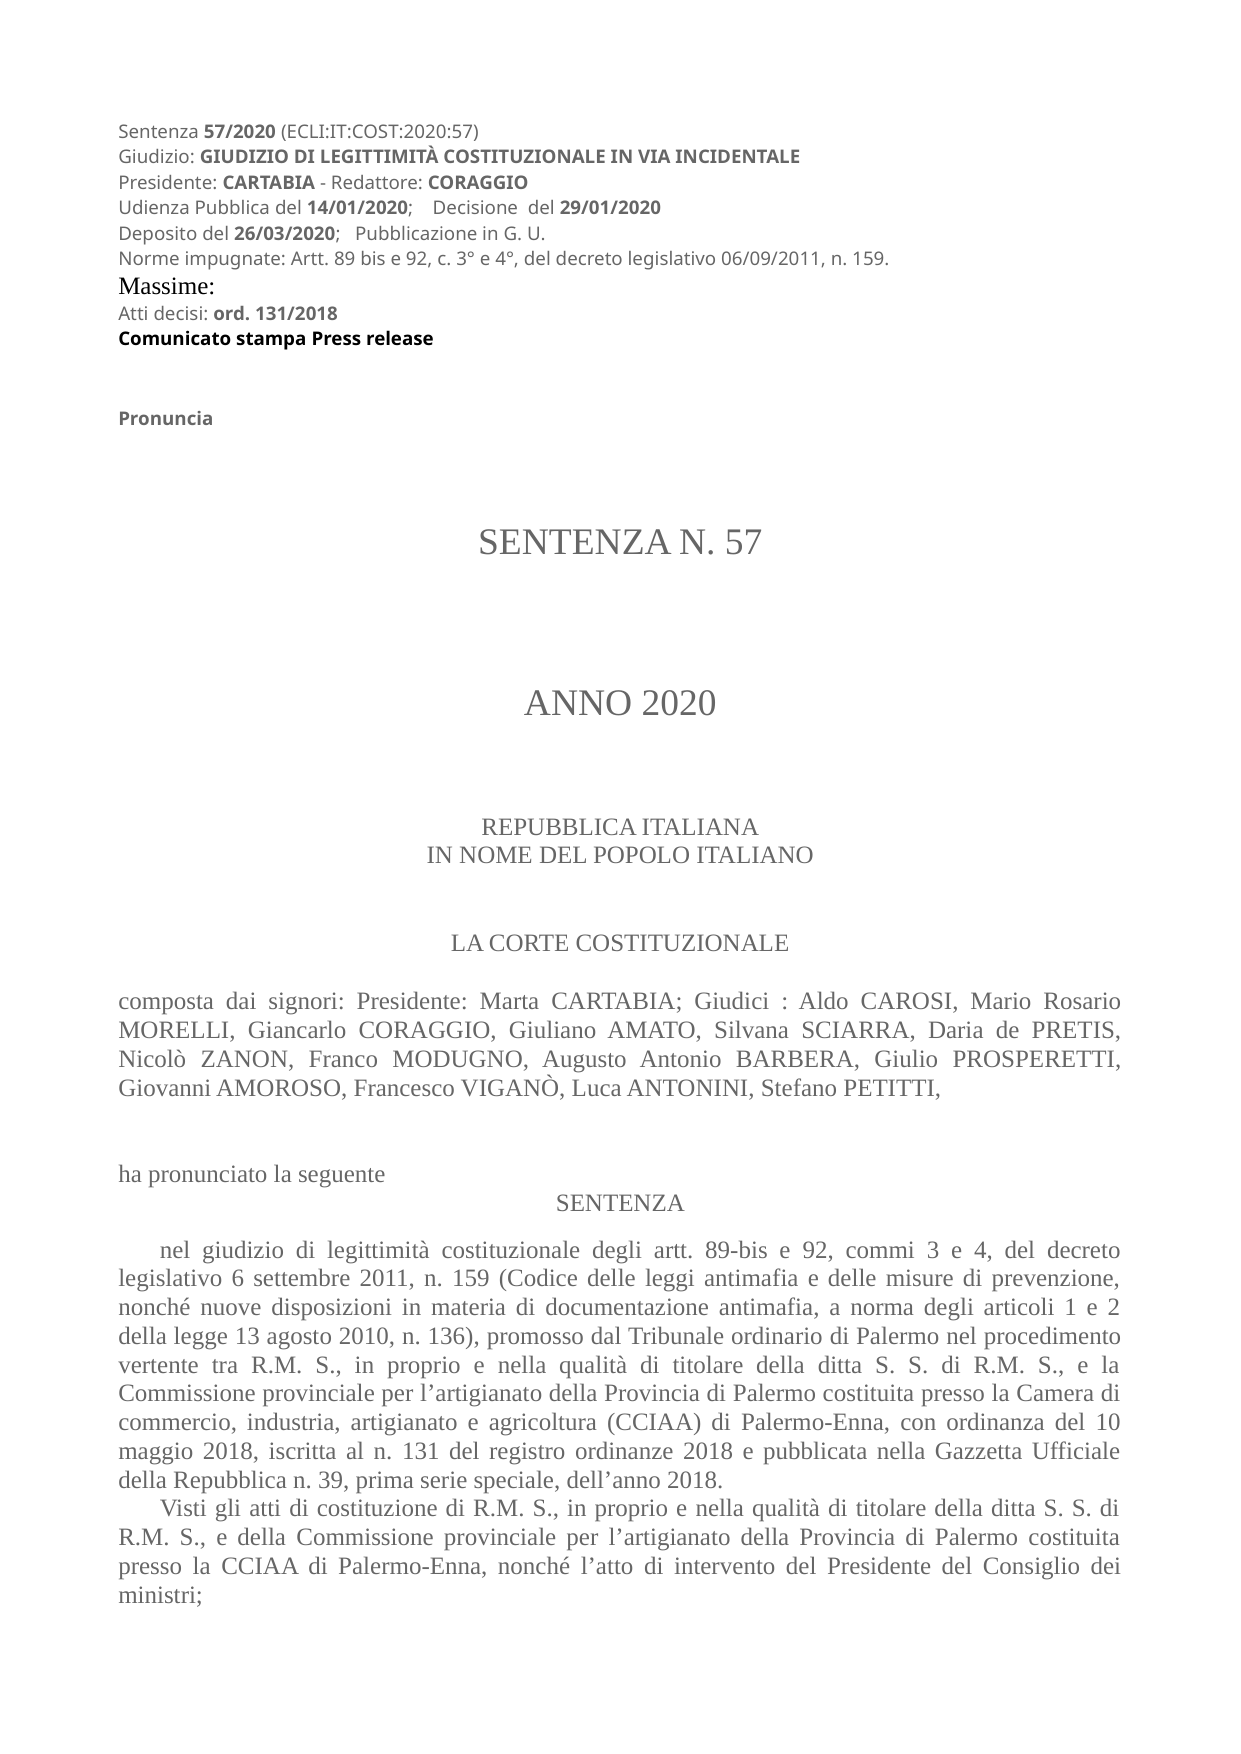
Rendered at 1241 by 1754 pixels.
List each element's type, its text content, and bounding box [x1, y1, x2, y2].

text Comunicato stampa Press release [118, 326, 1122, 351]
text Udienza Pubblica del 14/01/2020; Decisione del 29/01/2020 [118, 195, 1122, 220]
text Visti gli atti di costituzione di R.M. S., in proprio e nella qualità di titolare della ditta S. S. di R.M. S., e della Commissione provinciale per l’artigianato della Provincia di Palermo costituita presso la CCIAA di Palermo-Enna, nonché l’atto di intervento del Presidente del Consiglio dei ministri; [118, 1493, 1122, 1608]
text IN NOME DEL POPOLO ITALIANO [118, 840, 1122, 869]
text Presidente: CARTABIA - Redattore: CORAGGIO [118, 169, 1122, 195]
text SENTENZA N. 57 [118, 519, 1122, 562]
text Massime: [118, 271, 1122, 300]
text SENTENZA [118, 1188, 1122, 1217]
text Sentenza 57/2020 (ECLI:IT:COST:2020:57) [118, 118, 1122, 144]
text Pronuncia [118, 380, 1122, 431]
text nel giudizio di legittimità costituzionale degli artt. 89-bis e 92, commi 3 e 4, del decreto legislativo 6 settembre 2011, n. 159 (Codice delle leggi antimafia e delle misure di prevenzione, nonché nuove disposizioni in materia di documentazione antimafia, a norma degli articoli 1 e 2 della legge 13 agosto 2010, n. 136), promosso dal Tribunale ordinario di Palermo nel procedimento vertente tra R.M. S., in proprio e nella qualità di titolare della ditta S. S. di R.M. S., e la Commissione provinciale per l’artigianato della Provincia di Palermo costituita presso la Camera di commercio, industria, artigianato e agricoltura (CCIAA) di Palermo-Enna, con ordinanza del 10 maggio 2018, iscritta al n. 131 del registro ordinanze 2018 e pubblicata nella Gazzetta Ufficiale della Repubblica n. 39, prima serie speciale, dell’anno 2018. [118, 1235, 1122, 1493]
text composta dai signori: Presidente: Marta CARTABIA; Giudici : Aldo CAROSI, Mario Rosario MORELLI, Giancarlo CORAGGIO, Giuliano AMATO, Silvana SCIARRA, Daria de PRETIS, Nicolò ZANON, Franco MODUGNO, Augusto Antonio BARBERA, Giulio PROSPERETTI, Giovanni AMOROSO, Francesco VIGANÒ, Luca ANTONINI, Stefano PETITTI, [118, 986, 1122, 1101]
text Norme impugnate: Artt. 89 bis e 92, c. 3° e 4°, del decreto legislativo 06/09/2011, n. 159. [118, 246, 1122, 271]
text ANNO 2020 [118, 681, 1122, 724]
text LA CORTE COSTITUZIONALE [118, 928, 1122, 957]
text REPUBBLICA ITALIANA [118, 812, 1122, 840]
text Atti decisi: ord. 131/2018 [118, 300, 1122, 326]
text ha pronunciato la seguente [118, 1159, 1122, 1188]
text Deposito del 26/03/2020; Pubblicazione in G. U. [118, 220, 1122, 246]
text Giudizio: GIUDIZIO DI LEGITTIMITÀ COSTITUZIONALE IN VIA INCIDENTALE [118, 144, 1122, 169]
